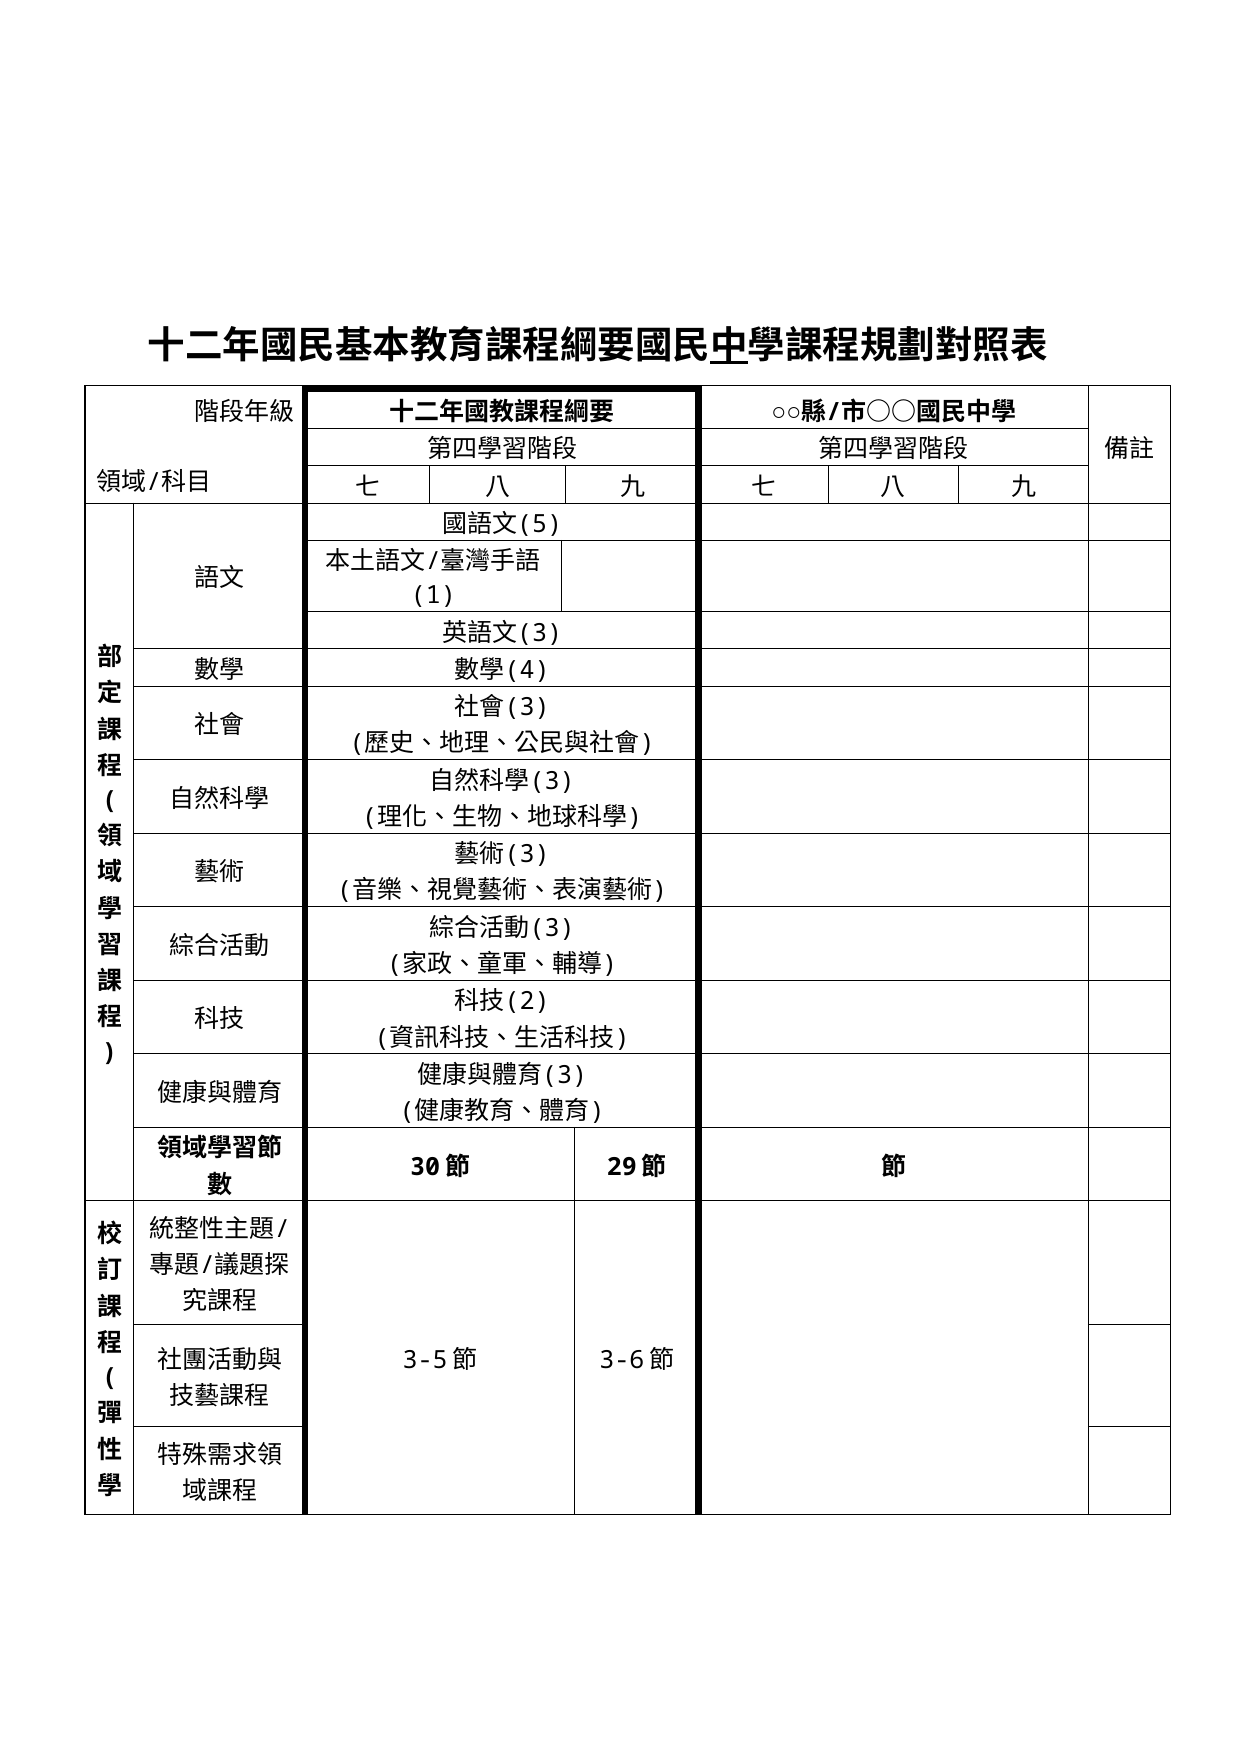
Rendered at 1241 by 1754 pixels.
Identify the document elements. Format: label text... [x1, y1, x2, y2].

table_cell 3-6節 [575, 1201, 695, 1514]
table_cell [702, 1054, 1088, 1127]
table_cell 部定課程 ( 領域學習課程 ) [86, 504, 133, 1200]
table_cell [1089, 834, 1170, 906]
table_cell [1089, 1325, 1170, 1426]
table_cell 領域學習節數 [134, 1128, 302, 1200]
table_cell [1089, 907, 1170, 980]
table_cell [1089, 760, 1170, 833]
table_cell [1089, 504, 1170, 540]
table_cell 科技 [134, 981, 302, 1053]
table_cell 統整性主題/專題/議題探究課程 [134, 1201, 302, 1324]
table_cell [1089, 1128, 1170, 1200]
table_cell [1089, 1427, 1170, 1514]
table_cell 自然科學 [134, 760, 302, 833]
table_cell 數學 [134, 649, 302, 686]
table_cell [702, 541, 1088, 611]
table_header 階段年級 領域/科目 [86, 386, 302, 502]
table_cell 社團活動與技藝課程 [134, 1325, 302, 1426]
table_cell 九 [959, 466, 1088, 502]
table_cell 本土語文/臺灣手語(1) [308, 541, 561, 611]
table_cell 綜合活動 [134, 907, 302, 980]
table_cell [562, 541, 695, 611]
table_header 備註 [1089, 386, 1170, 502]
table_cell 健康與體育(3) (健康教育、體育) [308, 1054, 695, 1127]
table_cell 第四學習階段 [702, 429, 1088, 465]
table_cell [1089, 649, 1170, 686]
table_cell [702, 907, 1088, 980]
table_cell 30節 [308, 1128, 574, 1200]
table_cell [702, 687, 1088, 759]
table_cell 社會 [134, 687, 302, 759]
table_cell 藝術 [134, 834, 302, 906]
table_cell [702, 649, 1088, 686]
table_cell 八 [829, 466, 958, 502]
table_cell 校訂課程( 彈性學習課程 ) [86, 1201, 133, 1514]
table_cell 社會(3) (歷史、地理、公民與社會) [308, 687, 695, 759]
table_cell [702, 1201, 1088, 1514]
table_cell [1089, 1201, 1170, 1324]
table_cell 3-5節 [308, 1201, 574, 1514]
table_cell 數學(4) [308, 649, 695, 686]
table_cell 特殊需求領域課程 [134, 1427, 302, 1514]
table_cell 科技(2) (資訊科技、生活科技) [308, 981, 695, 1053]
table_cell 八 [430, 466, 565, 502]
table_cell [1089, 687, 1170, 759]
table_cell 綜合活動(3) (家政、童軍、輔導) [308, 907, 695, 980]
table_cell [702, 504, 1088, 540]
table_cell 七 [702, 466, 828, 502]
table_cell 健康與體育 [134, 1054, 302, 1127]
table_cell [702, 612, 1088, 648]
table_cell 藝術(3) (音樂、視覺藝術、表演藝術) [308, 834, 695, 906]
table_cell [702, 981, 1088, 1053]
table_header ○○縣/市○○國民中學 [702, 386, 1088, 428]
table_cell 英語文(3) [308, 612, 695, 648]
table_cell 七 [308, 466, 429, 502]
table_cell 國語文(5) [308, 504, 695, 540]
table_cell 節 [702, 1128, 1088, 1200]
table_cell [1089, 981, 1170, 1053]
table_cell [1089, 541, 1170, 611]
table_cell 第四學習階段 [308, 429, 695, 465]
table_cell 九 [566, 466, 695, 502]
text 十二年國民基本教育課程綱要國民中學課程規劃對照表 [148, 325, 1107, 367]
table_cell [702, 760, 1088, 833]
table_cell 語文 [134, 504, 302, 648]
table_cell [702, 834, 1088, 906]
table_cell 自然科學(3) (理化、生物、地球科學) [308, 760, 695, 833]
table_cell [1089, 1054, 1170, 1127]
table_header 十二年國教課程綱要 [308, 392, 695, 428]
table_cell [1089, 612, 1170, 648]
table_cell 29節 [575, 1128, 695, 1200]
